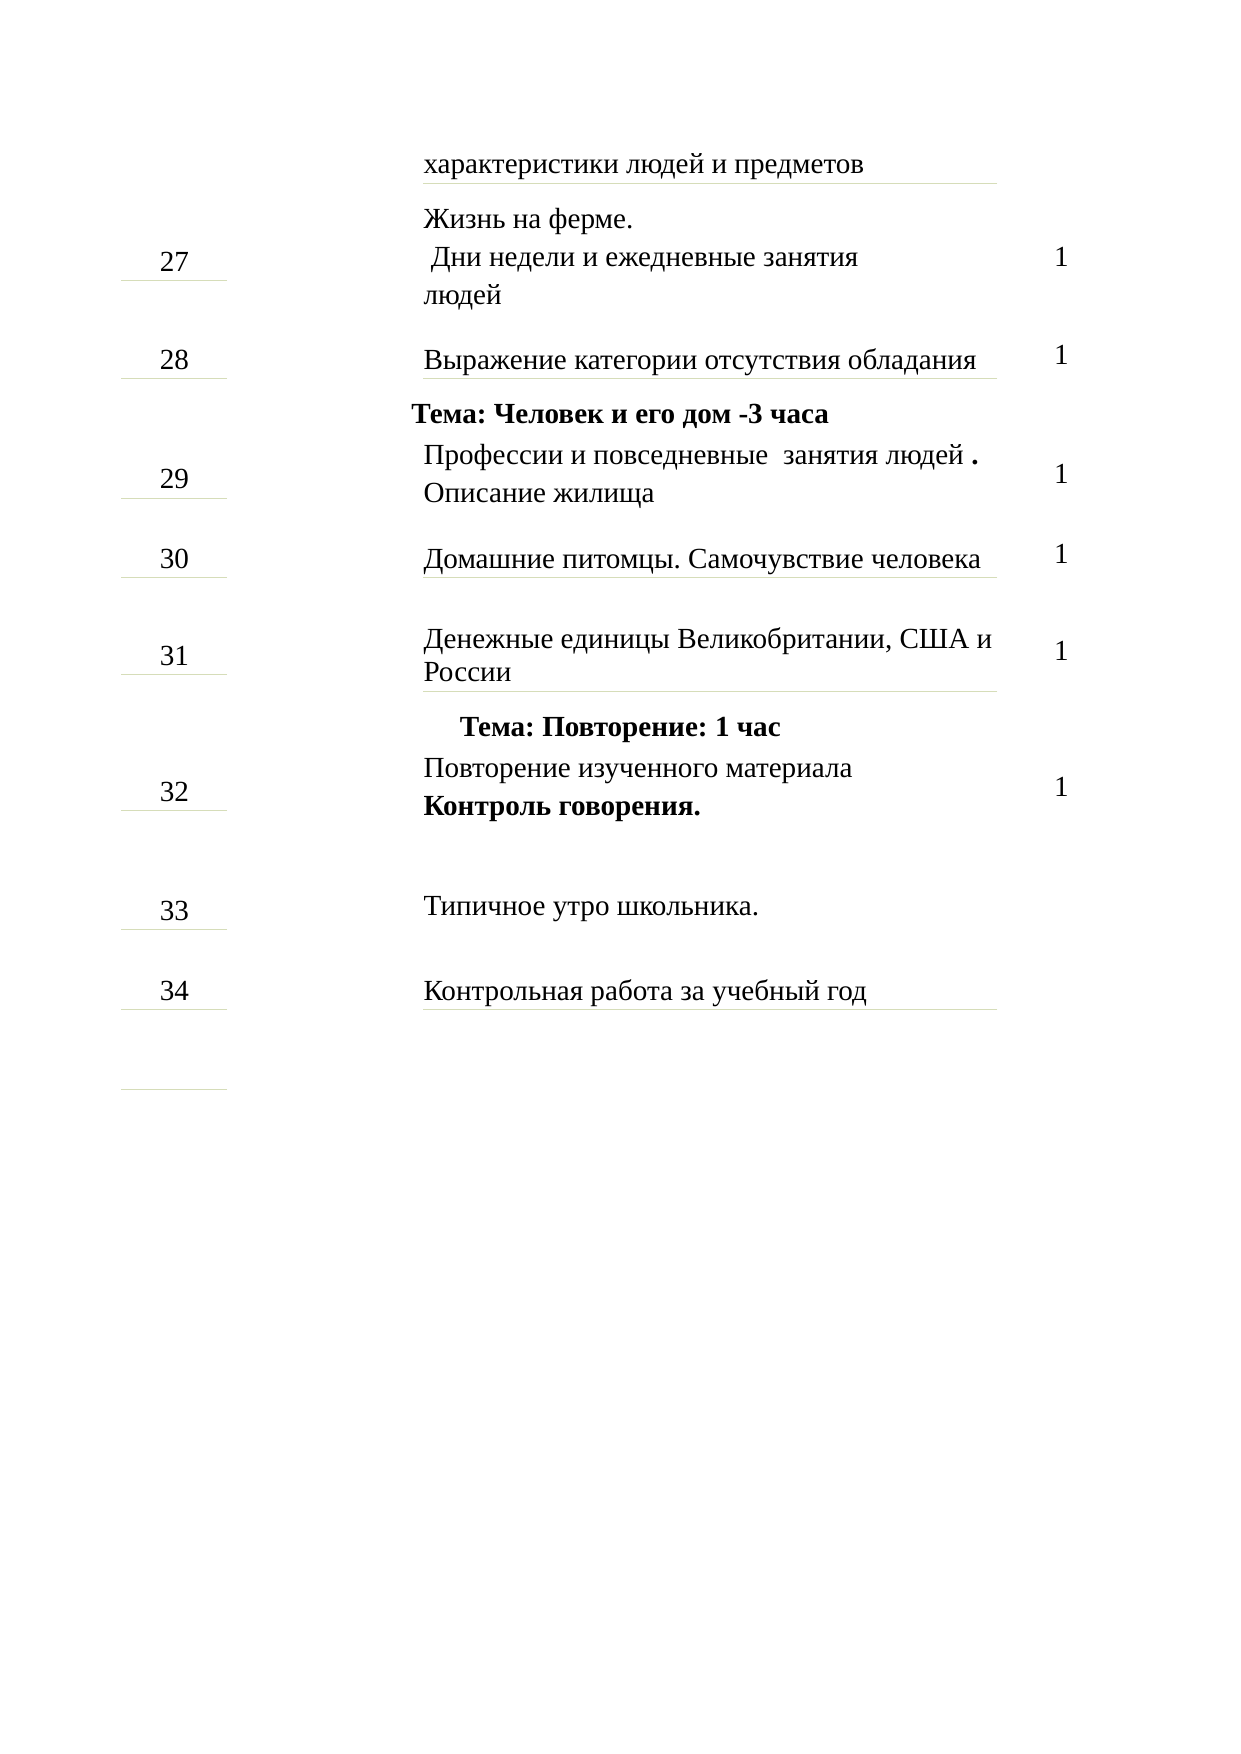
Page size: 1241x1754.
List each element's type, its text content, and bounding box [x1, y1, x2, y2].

table_cell [326, 198, 420, 314]
table_cell 1 [1000, 198, 1122, 314]
table_cell [326, 593, 420, 706]
table_cell 32 [118, 746, 230, 826]
table_cell Тема: Человек и его дом -3 часа [118, 394, 1122, 433]
table_cell 1 [1000, 433, 1122, 513]
table_cell [230, 513, 326, 593]
table_cell 1 [1000, 314, 1122, 394]
table_cell 29 [118, 433, 230, 513]
table_cell [230, 433, 326, 513]
table_cell [326, 1025, 420, 1105]
table_cell [118, 826, 1122, 865]
table_cell [1000, 865, 1122, 945]
table_cell 28 [118, 314, 230, 394]
table_cell Профессии и повседневные занятия людей . Описание жилища [420, 433, 1000, 513]
table_cell 34 [118, 945, 230, 1025]
table_cell Повторение изученного материала Контроль говорения. [420, 746, 1000, 826]
table_cell [326, 433, 420, 513]
table_cell Тема: Повторение: 1 час [118, 706, 1122, 746]
table_cell 27 [118, 198, 230, 314]
table_cell [118, 118, 230, 198]
table_cell [1000, 945, 1122, 1025]
table_cell [326, 865, 420, 945]
table_cell [420, 1025, 1000, 1105]
table_cell Жизнь на ферме. Дни недели и ежедневные занятия людей [420, 198, 1000, 314]
table_cell 31 [118, 593, 230, 706]
table_cell Выражение категории отсутствия обладания [420, 314, 1000, 394]
table_cell [118, 1025, 230, 1105]
table_cell [230, 865, 326, 945]
table_cell 30 [118, 513, 230, 593]
table_cell 1 [1000, 746, 1122, 826]
table_cell [230, 945, 326, 1025]
table_cell [230, 593, 326, 706]
table_cell характеристики людей и предметов [420, 118, 1000, 198]
table_cell [326, 314, 420, 394]
table_cell [326, 513, 420, 593]
table_cell 1 [1000, 513, 1122, 593]
table_cell [230, 1025, 326, 1105]
table_cell [230, 314, 326, 394]
table_cell Типичное утро школьника. [420, 865, 1000, 945]
table_cell [230, 198, 326, 314]
table_cell [326, 746, 420, 826]
table_cell Денежные единицы Великобритании, США и России [420, 593, 1000, 706]
table_cell 33 [118, 865, 230, 945]
table_cell Контрольная работа за учебный год [420, 945, 1000, 1025]
table_cell [326, 118, 420, 198]
table_cell [230, 746, 326, 826]
table_cell [326, 945, 420, 1025]
table_cell 1 [1000, 593, 1122, 706]
table_cell Домашние питомцы. Самочувствие человека [420, 513, 1000, 593]
table_cell [1000, 1025, 1122, 1105]
table_cell [1000, 118, 1122, 198]
table_cell [230, 118, 326, 198]
